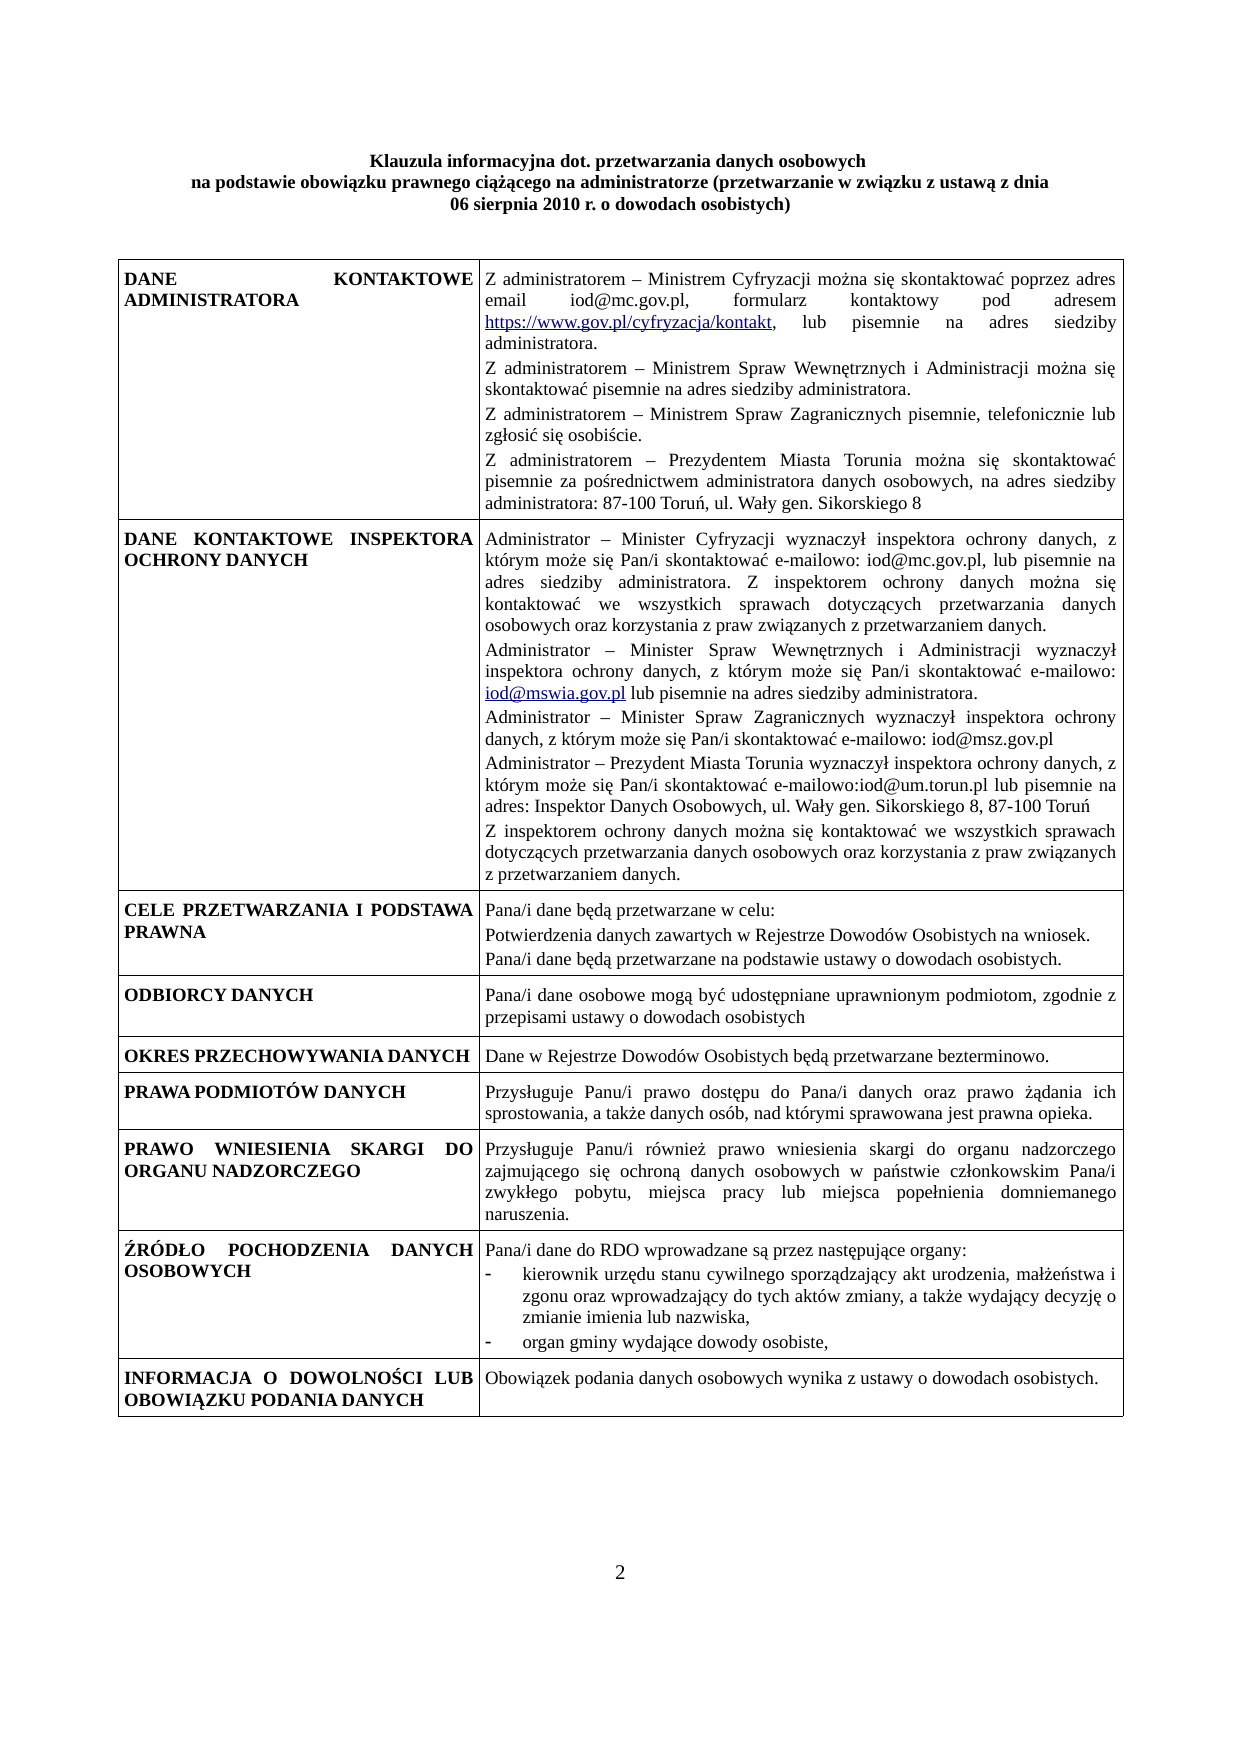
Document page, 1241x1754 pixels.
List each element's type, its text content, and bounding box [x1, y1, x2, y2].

text 06 sierpnia 2010 r. o dowodach osobistych) [118, 193, 1122, 214]
table_cell Pana/i dane do RDO wprowadzane są przez następujące organy: kierownik urzędu stanu cywilnego sporządzający akt urodzenia, małżeństwa i zgonu oraz wprowadzający do tych aktów zmiany, a także wydający decyzję o zmianie imienia lub nazwiska, organ gminy wydające dowody osobiste, [480, 1231, 1123, 1358]
table_cell PRAWO WNIESIENIA SKARGI DO ORGANU NADZORCZEGO [119, 1130, 479, 1230]
table_cell INFORMACJA O DOWOLNOŚCI LUB OBOWIĄZKU PODANIA DANYCH [119, 1359, 479, 1416]
table_cell Przysługuje Panu/i prawo dostępu do Pana/i danych oraz prawo żądania ich sprostowania, a także danych osób, nad którymi sprawowana jest prawna opieka. [480, 1073, 1123, 1129]
table_cell Dane w Rejestrze Dowodów Osobistych będą przetwarzane bezterminowo. [480, 1037, 1123, 1072]
table_cell ODBIORCY DANYCH [119, 976, 479, 1036]
table_cell ŹRÓDŁO POCHODZENIA DANYCH OSOBOWYCH [119, 1231, 479, 1358]
table_cell Przysługuje Panu/i również prawo wniesienia skargi do organu nadzorczego zajmującego się ochroną danych osobowych w państwie członkowskim Pana/i zwykłego pobytu, miejsca pracy lub miejsca popełnienia domniemanego naruszenia. [480, 1130, 1123, 1230]
table_header Z administratorem – Ministrem Cyfryzacji można się skontaktować poprzez adres email iod@mc.gov.pl, formularz kontaktowy pod adresem https://www.gov.pl/cyfryzacja/kontakt, lub pisemnie na adres siedziby administratora. Z administratorem – Ministrem Spraw Wewnętrznych i Administracji można się skontaktować pisemnie na adres siedziby administratora. Z administratorem – Ministrem Spraw Zagranicznych pisemnie, telefonicznie lub zgłosić się osobiście. Z administratorem – Prezydentem Miasta Torunia można się skontaktować pisemnie za pośrednictwem administratora danych osobowych, na adres siedziby administratora: 87-100 Toruń, ul. Wały gen. Sikorskiego 8 [480, 260, 1123, 519]
table_cell CELE PRZETWARZANIA I PODSTAWA PRAWNA [119, 891, 479, 975]
table_cell DANE KONTAKTOWE INSPEKTORA OCHRONY DANYCH [119, 520, 479, 890]
table_cell Obowiązek podania danych osobowych wynika z ustawy o dowodach osobistych. [480, 1359, 1123, 1416]
table_cell OKRES PRZECHOWYWANIA DANYCH [119, 1037, 479, 1072]
table_cell Pana/i dane osobowe mogą być udostępniane uprawnionym podmiotom, zgodnie z przepisami ustawy o dowodach osobistych [480, 976, 1123, 1036]
table_cell PRAWA PODMIOTÓW DANYCH [119, 1073, 479, 1129]
table_header DANE KONTAKTOWE ADMINISTRATORA [119, 260, 479, 519]
text Klauzula informacyjna dot. przetwarzania danych osobowych na podstawie obowiązku prawnego ciążącego na administratorze (przetwarzanie w związku z ustawą z dnia [118, 150, 1122, 193]
text 2 [118, 1560, 1122, 1584]
table_cell Pana/i dane będą przetwarzane w celu: Potwierdzenia danych zawartych w Rejestrze Dowodów Osobistych na wniosek. Pana/i dane będą przetwarzane na podstawie ustawy o dowodach osobistych. [480, 891, 1123, 975]
table_cell Administrator – Minister Cyfryzacji wyznaczył inspektora ochrony danych, z którym może się Pan/i skontaktować e-mailowo: iod@mc.gov.pl, lub pisemnie na adres siedziby administratora. Z inspektorem ochrony danych można się kontaktować we wszystkich sprawach dotyczących przetwarzania danych osobowych oraz korzystania z praw związanych z przetwarzaniem danych. Administrator – Minister Spraw Wewnętrznych i Administracji wyznaczył inspektora ochrony danych, z którym może się Pan/i skontaktować e-mailowo: iod@mswia.gov.pl lub pisemnie na adres siedziby administratora. Administrator – Minister Spraw Zagranicznych wyznaczył inspektora ochrony danych, z którym może się Pan/i skontaktować e-mailowo: iod@msz.gov.pl Administrator – Prezydent Miasta Torunia wyznaczył inspektora ochrony danych, z którym może się Pan/i skontaktować e-mailowo:iod@um.torun.pl lub pisemnie na adres: Inspektor Danych Osobowych, ul. Wały gen. Sikorskiego 8, 87-100 Toruń Z inspektorem ochrony danych można się kontaktować we wszystkich sprawach dotyczących przetwarzania danych osobowych oraz korzystania z praw związanych z przetwarzaniem danych. [480, 520, 1123, 890]
